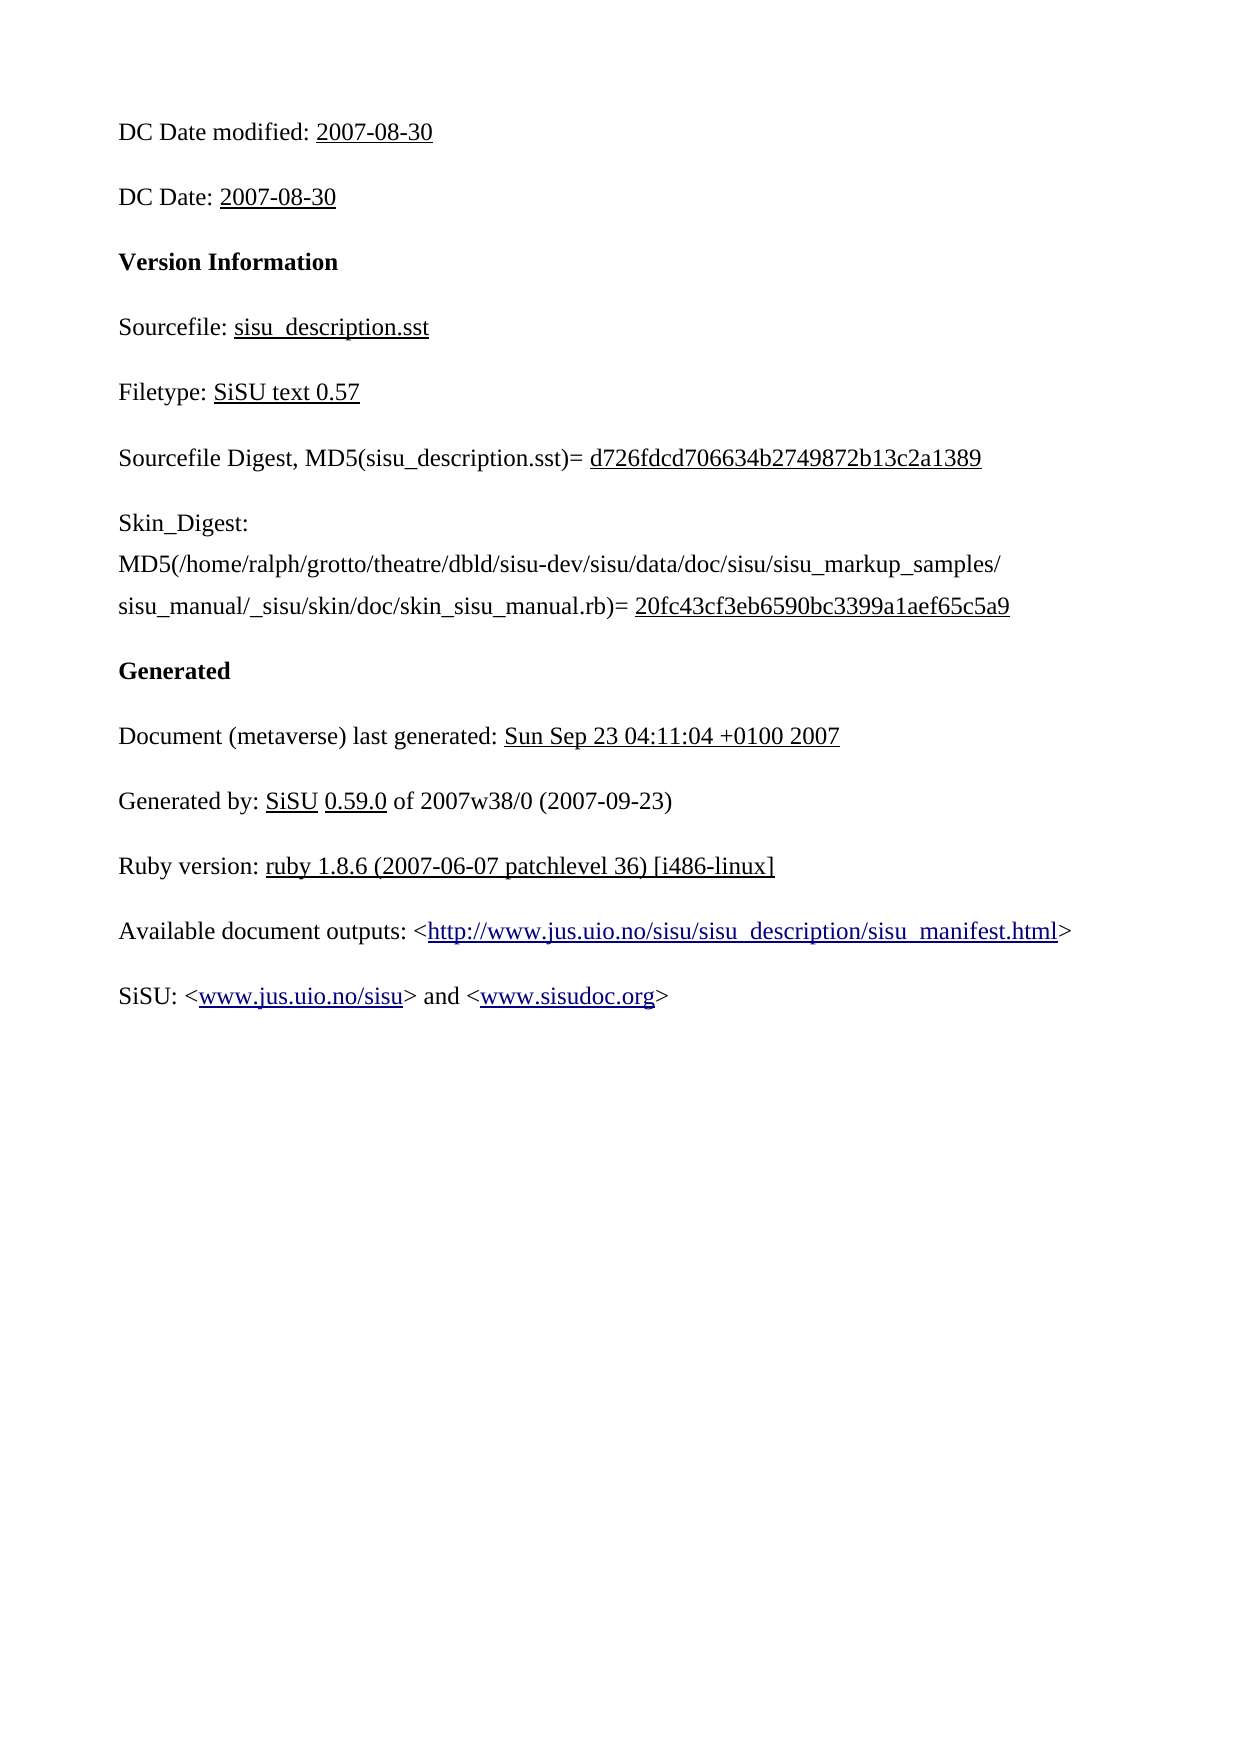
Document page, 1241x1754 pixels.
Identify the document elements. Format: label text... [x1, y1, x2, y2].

text Sourcefile Digest, MD5(sisu_description.sst)= d726fdcd706634b2749872b13c2a1389 [118, 444, 1122, 471]
text Version Information [118, 248, 1122, 276]
text Available document outputs: <http://www.jus.uio.no/sisu/sisu_description/sisu_manifest.html> [118, 917, 1122, 945]
text Ruby version: ruby 1.8.6 (2007-06-07 patchlevel 36) [i486-linux] [118, 852, 1122, 880]
text Skin_Digest: MD5(/home/ralph/grotto/theatre/dbld/sisu-dev/sisu/data/doc/sisu/sisu_markup_samples/sisu_manual/_sisu/skin/doc/skin_sisu_manual.rb)= 20fc43cf3eb6590bc3399a1aef65c5a9 [118, 509, 1122, 619]
text Document (metaverse) last generated: Sun Sep 23 04:11:04 +0100 2007 [118, 722, 1122, 750]
text Generated by: SiSU 0.59.0 of 2007w38/0 (2007-09-23) [118, 787, 1122, 815]
text DC Date: 2007-08-30 [118, 183, 1122, 211]
text Generated [118, 657, 1122, 685]
text Sourcefile: sisu_description.sst [118, 313, 1122, 341]
text Filetype: SiSU text 0.57 [118, 378, 1122, 406]
text SiSU: <www.jus.uio.no/sisu> and <www.sisudoc.org> [118, 982, 1122, 1010]
text DC Date modified: 2007-08-30 [118, 118, 1122, 146]
